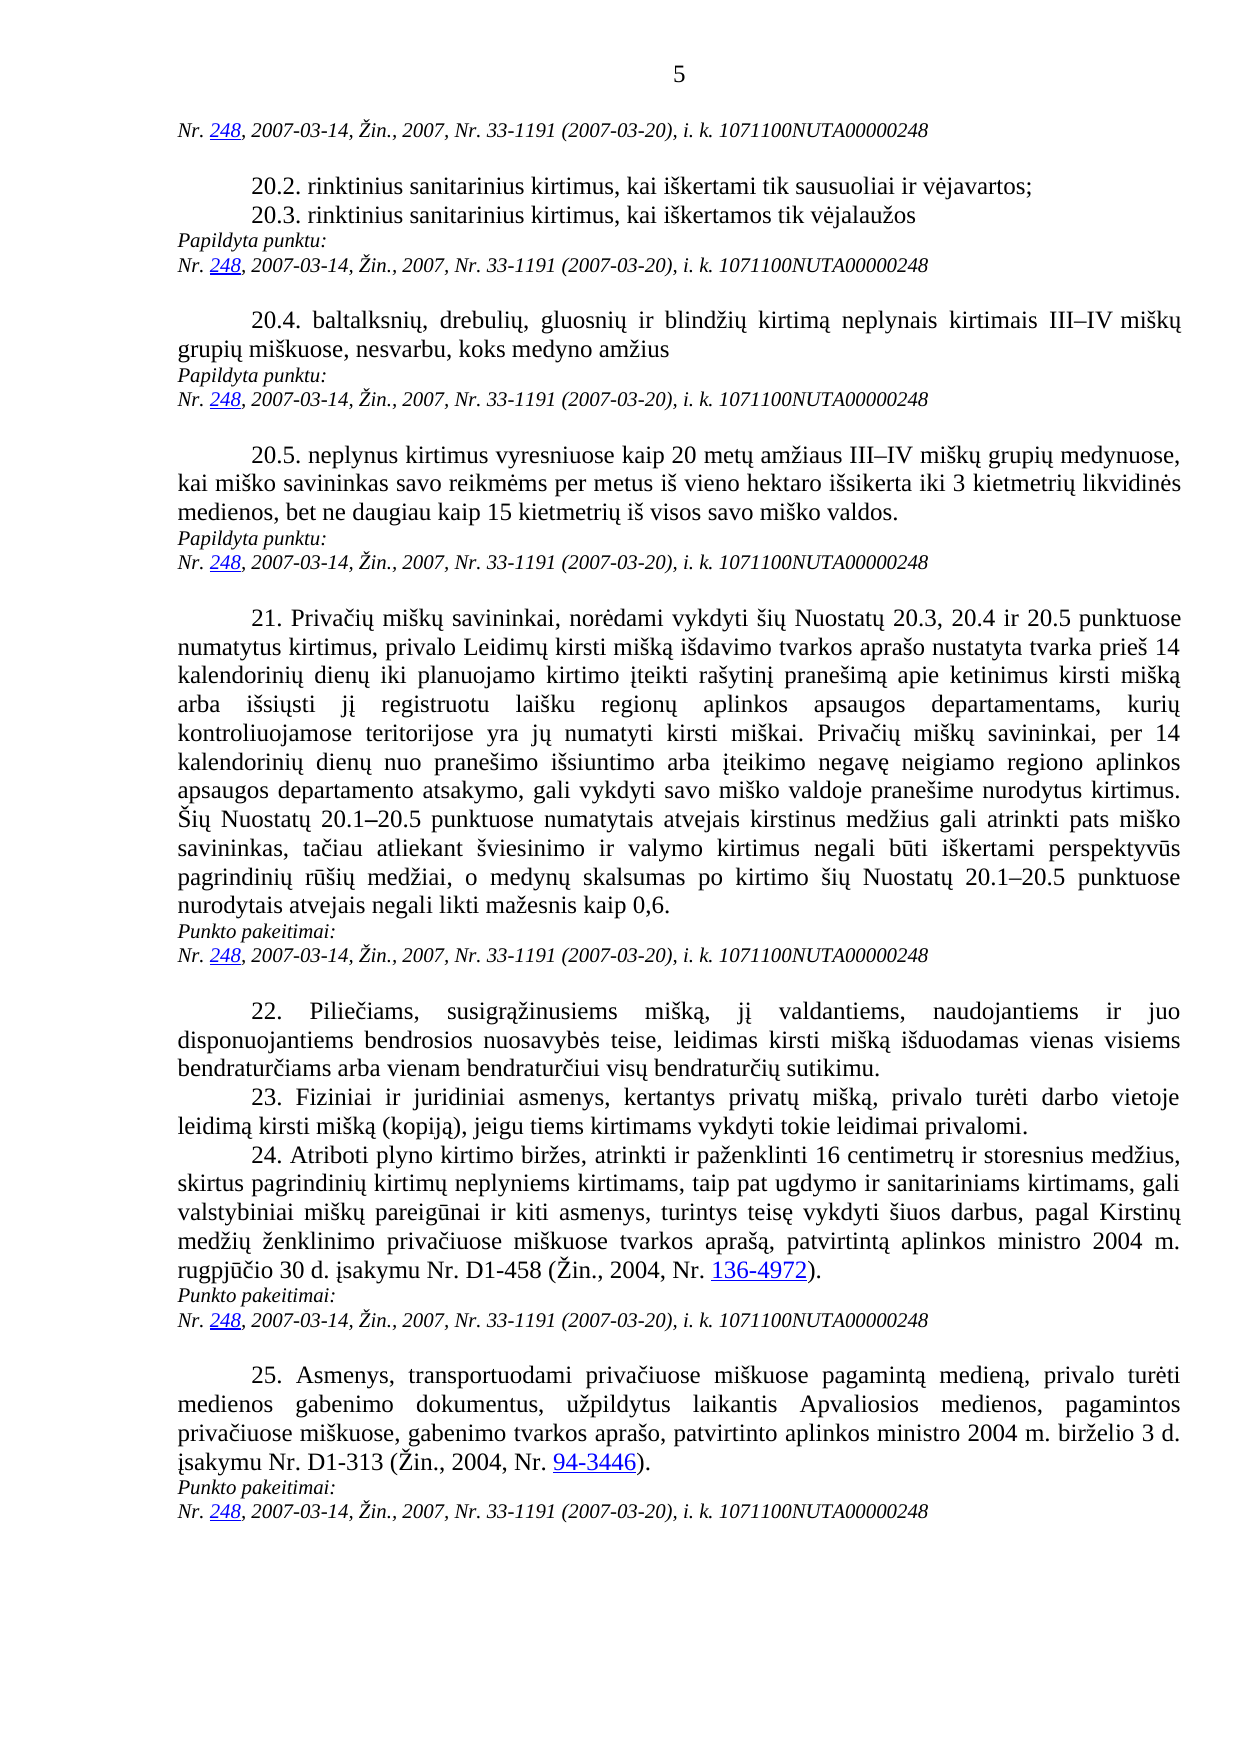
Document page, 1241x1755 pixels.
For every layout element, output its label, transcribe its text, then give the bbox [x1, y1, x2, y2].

text 20.3. rinktinius sanitarinius kirtimus, kai iškertamos tik vėjalaužos [177, 200, 1181, 228]
text Nr. 248, 2007-03-14, Žin., 2007, Nr. 33-1191 (2007-03-20), i. k. 1071100NUTA00000248 [177, 387, 1181, 411]
text Nr. 248, 2007-03-14, Žin., 2007, Nr. 33-1191 (2007-03-20), i. k. 1071100NUTA00000248 [177, 1499, 1181, 1523]
text Nr. 248, 2007-03-14, Žin., 2007, Nr. 33-1191 (2007-03-20), i. k. 1071100NUTA00000248 [177, 1307, 1181, 1332]
text Papildyta punktu: [177, 526, 1181, 550]
text Nr. 248, 2007-03-14, Žin., 2007, Nr. 33-1191 (2007-03-20), i. k. 1071100NUTA00000248 [177, 943, 1181, 967]
text 20.2. rinktinius sanitarinius kirtimus, kai iškertami tik sausuoliai ir vėjavartos; [177, 171, 1181, 200]
text Punkto pakeitimai: [177, 1475, 1181, 1499]
text 24. Atriboti plyno kirtimo biržes, atrinkti ir paženklinti 16 centimetrų ir storesnius medžius, skirtus pagrindinių kirtimų neplyniems kirtimams, taip pat ugdymo ir sanitariniams kirtimams, gali valstybiniai miškų pareigūnai ir kiti asmenys, turintys teisę vykdyti šiuos darbus, pagal Kirstinų medžių ženklinimo privačiuose miškuose tvarkos aprašą, patvirtintą aplinkos ministro 2004 m. rugpjūčio 30 d. įsakymu Nr. D1-458 (Žin., 2004, Nr. 136-4972). [177, 1140, 1181, 1283]
text Nr. 248, 2007-03-14, Žin., 2007, Nr. 33-1191 (2007-03-20), i. k. 1071100NUTA00000248 [177, 118, 1181, 142]
text 25. Asmenys, transportuodami privačiuose miškuose pagamintą medieną, privalo turėti medienos gabenimo dokumentus, užpildytus laikantis Apvaliosios medienos, pagamintos privačiuose miškuose, gabenimo tvarkos aprašo, patvirtinto aplinkos ministro 2004 m. birželio 3 d. įsakymu Nr. D1-313 (Žin., 2004, Nr. 94-3446). [177, 1360, 1181, 1475]
text Nr. 248, 2007-03-14, Žin., 2007, Nr. 33-1191 (2007-03-20), i. k. 1071100NUTA00000248 [177, 252, 1181, 277]
text 20.5. neplynus kirtimus vyresniuose kaip 20 metų amžiaus III–IV miškų grupių medynuose, kai miško savininkas savo reikmėms per metus iš vieno hektaro išsikerta iki 3 kietmetrių likvidinės medienos, bet ne daugiau kaip 15 kietmetrių iš visos savo miško valdos. [177, 440, 1181, 526]
text Punkto pakeitimai: [177, 1283, 1181, 1307]
text Nr. 248, 2007-03-14, Žin., 2007, Nr. 33-1191 (2007-03-20), i. k. 1071100NUTA00000248 [177, 550, 1181, 574]
text 22. Piliečiams, susigrąžinusiems mišką, jį valdantiems, naudojantiems ir juo disponuojantiems bendrosios nuosavybės teise, leidimas kirsti mišką išduodamas vienas visiems bendraturčiams arba vienam bendraturčiui visų bendraturčių sutikimu. [177, 996, 1181, 1082]
text Punkto pakeitimai: [177, 919, 1181, 943]
text 21. Privačių miškų savininkai, norėdami vykdyti šių Nuostatų 20.3, 20.4 ir 20.5 punktuose numatytus kirtimus, privalo Leidimų kirsti mišką išdavimo tvarkos aprašo nustatyta tvarka prieš 14 kalendorinių dienų iki planuojamo kirtimo įteikti rašytinį pranešimą apie ketinimus kirsti mišką arba išsiųsti jį registruotu laišku regionų aplinkos apsaugos departamentams, kurių kontroliuojamose teritorijose yra jų numatyti kirsti miškai. Privačių miškų savininkai, per 14 kalendorinių dienų nuo pranešimo išsiuntimo arba įteikimo negavę neigiamo regiono aplinkos apsaugos departamento atsakymo, gali vykdyti savo miško valdoje pranešime nurodytus kirtimus. Šių Nuostatų 20.1–20.5 punktuose numatytais atvejais kirstinus medžius gali atrinkti pats miško savininkas, tačiau atliekant šviesinimo ir valymo kirtimus negali būti iškertami perspektyvūs pagrindinių rūšių medžiai, o medynų skalsumas po kirtimo šių Nuostatų 20.1–20.5 punktuose nurodytais atvejais negali likti mažesnis kaip 0,6. [177, 603, 1181, 919]
text 23. Fiziniai ir juridiniai asmenys, kertantys privatų mišką, privalo turėti darbo vietoje leidimą kirsti mišką (kopiją), jeigu tiems kirtimams vykdyti tokie leidimai privalomi. [177, 1082, 1181, 1140]
text 20.4. baltalksnių, drebulių, gluosnių ir blindžių kirtimą neplynais kirtimais III–IV miškų grupių miškuose, nesvarbu, koks medyno amžius [177, 305, 1181, 363]
text Papildyta punktu: [177, 228, 1181, 252]
text Papildyta punktu: [177, 363, 1181, 387]
